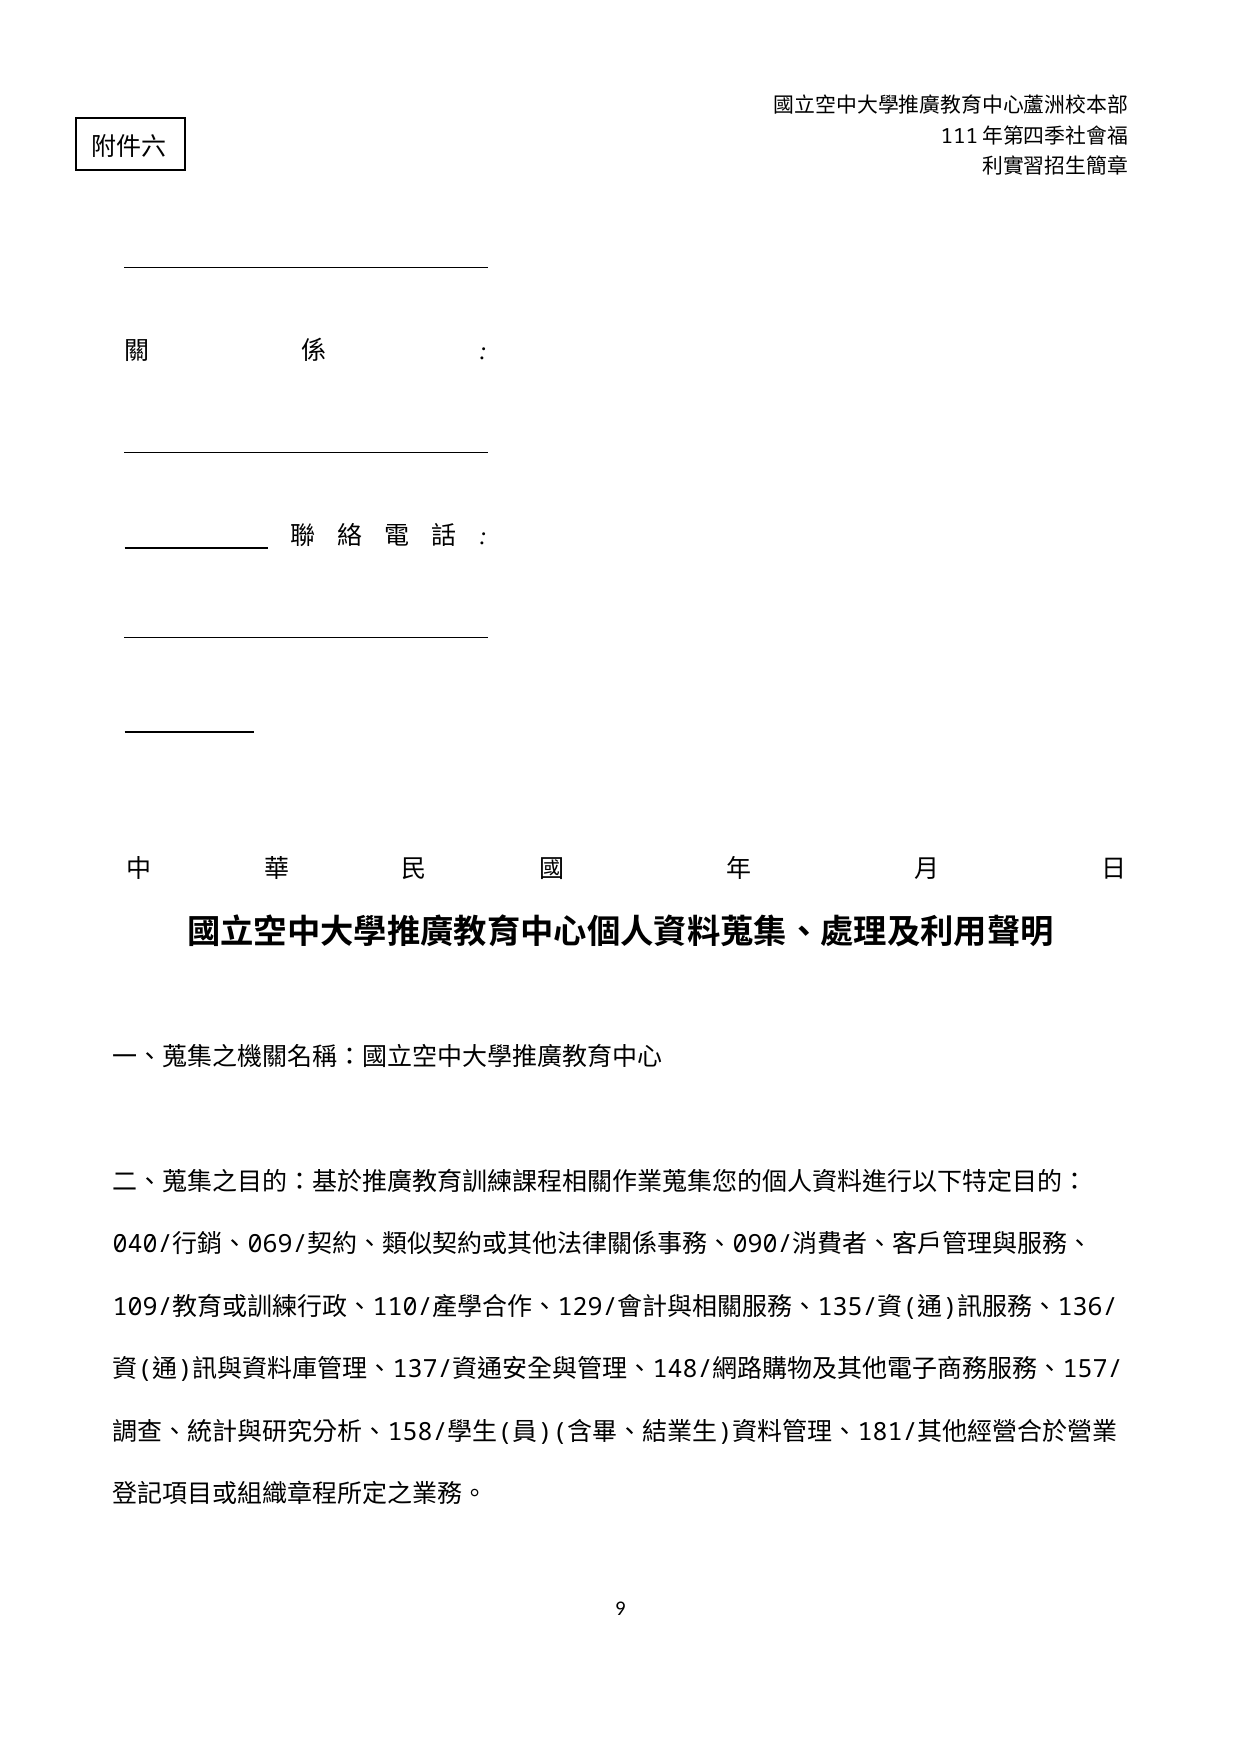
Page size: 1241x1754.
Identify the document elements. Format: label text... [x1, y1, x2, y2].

text [77, 119, 184, 169]
text 國立空中大學推廣教育中心個人資料蒐集、處理及利用聲明 [112, 887, 1128, 950]
text 附件六 [92, 126, 169, 162]
text 聯絡電話: [124, 453, 488, 637]
text 一、蒐集之機關名稱：國立空中大學推廣教育中心 [112, 1012, 1128, 1075]
text 關係: [124, 268, 488, 452]
text 040/行銷、069/契約、類似契約或其他法律關係事務、090/消費者、客戶管理與服務、109/教育或訓練行政、110/產學合作、129/會計與相關服務、135/資(通)訊服務、136/資(通)訊與資料庫管理、137/資通安全與管理、148/網路購物及其他電子商務服務、157/調查、統計與研究分析、158/學生(員)(含畢、結業生)資料管理、181/其他經營合於營業登記項目或組織章程所定之業務。 [112, 1200, 1128, 1512]
text 中 華 民 國 年 月 日 [126, 825, 1128, 887]
text [124, 215, 488, 267]
text [124, 638, 488, 740]
text 二、蒐集之目的：基於推廣教育訓練課程相關作業蒐集您的個人資料進行以下特定目的： [112, 1137, 1128, 1200]
